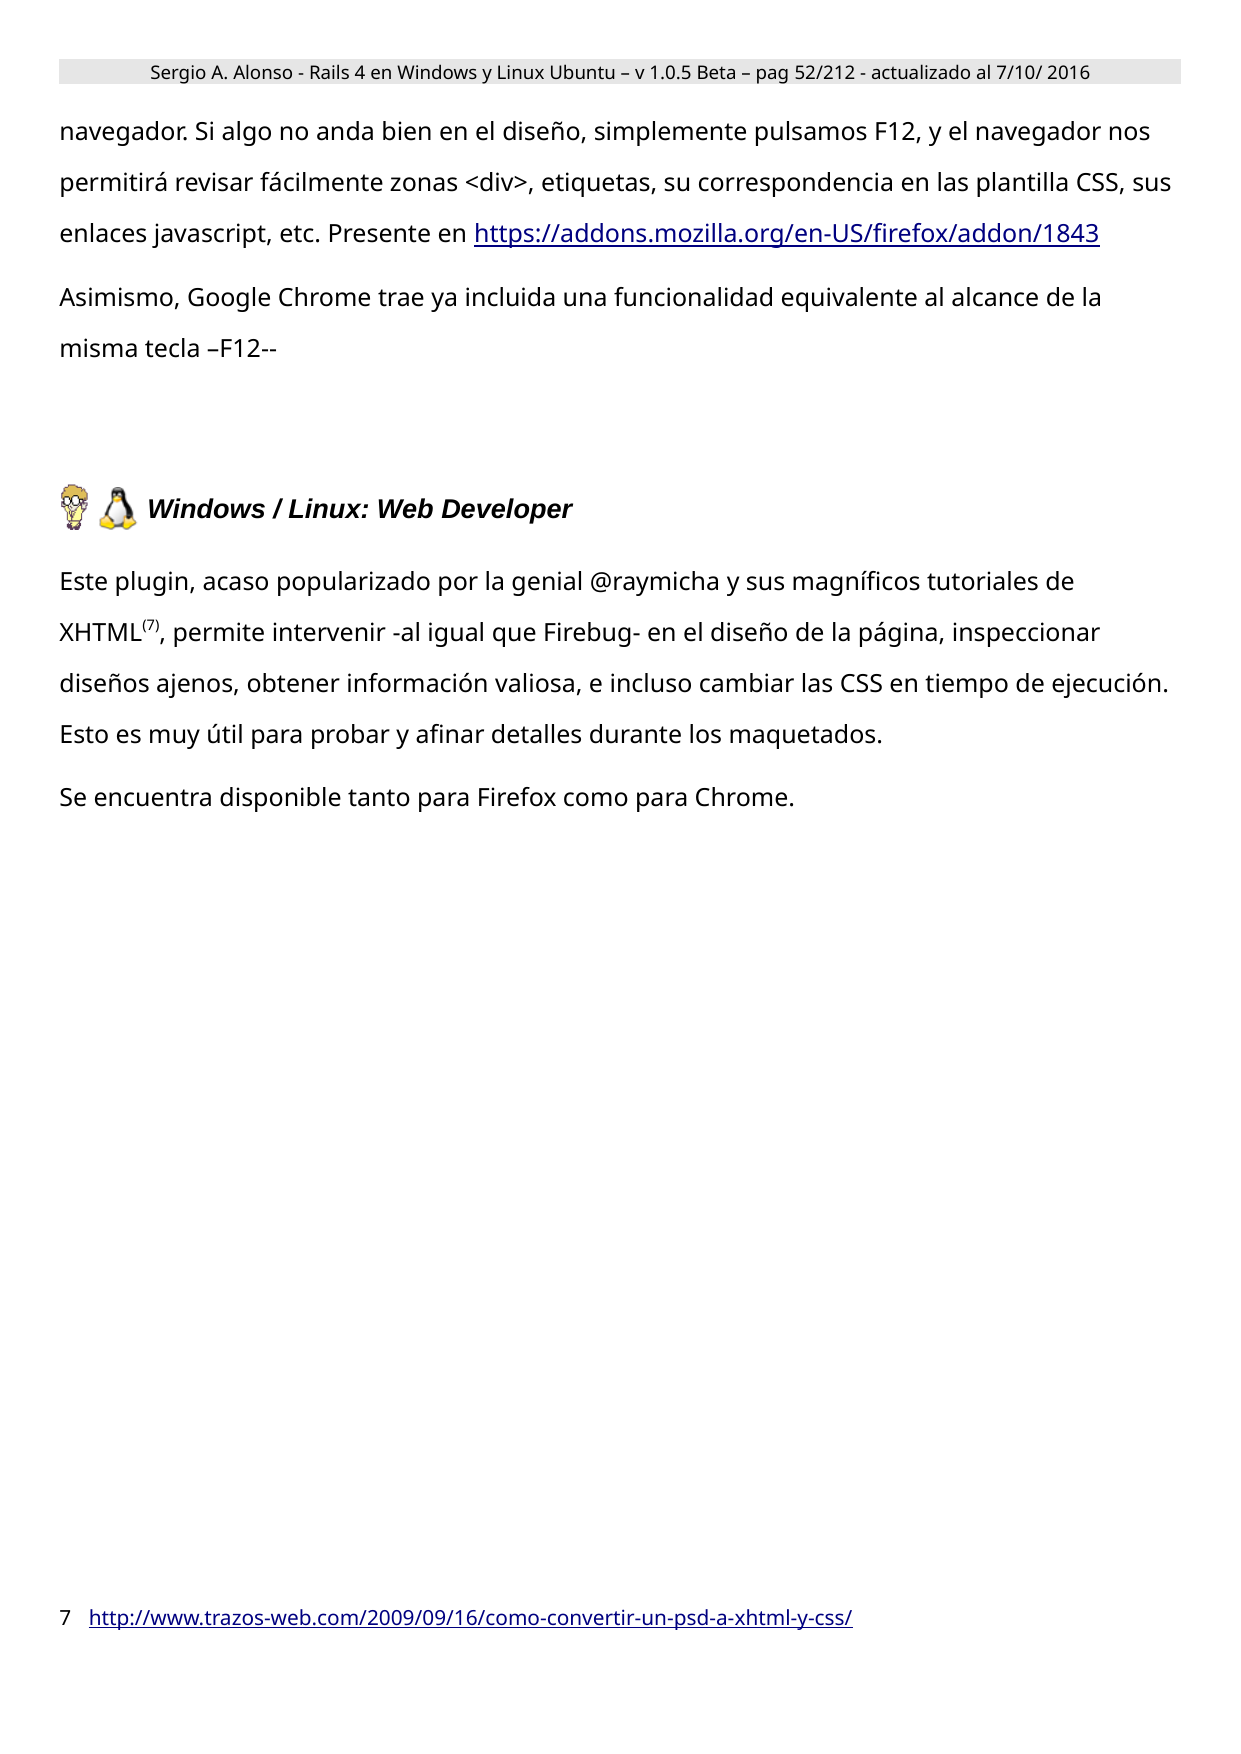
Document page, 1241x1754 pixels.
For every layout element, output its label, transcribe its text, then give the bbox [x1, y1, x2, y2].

text Este plugin, acaso popularizado por la genial @raymicha y sus magníficos tutoriales de XHTML(), permite intervenir -al igual que Firebug- en el diseño de la página, inspeccionar diseños ajenos, obtener información valiosa, e incluso cambiar las CSS en tiempo de ejecución. Esto es muy útil para probar y afinar detalles durante los maquetados. [59, 563, 1181, 751]
text Se encuentra disponible tanto para Firefox como para Chrome. [59, 780, 1181, 814]
picture [59, 482, 90, 530]
text Asimismo, Google Chrome trae ya incluida una funcionalidad equivalente al alcance de la misma tecla –F12-- [59, 280, 1181, 365]
text navegador. Si algo no anda bien en el diseño, simplemente pulsamos F12, y el navegador nos permitirá revisar fácilmente zonas <div>, etiquetas, su correspondencia en las plantilla CSS, sus enlaces javascript, etc. Presente en https://addons.mozilla.org/en-US/firefox/addon/1843 [59, 114, 1181, 250]
text http://www.trazos-web.com/2009/09/16/como-convertir-un-psd-a-xhtml-y-css/ [59, 1603, 1181, 1631]
picture [97, 487, 140, 530]
subtitle Windows / Linux: Web Developer [59, 483, 1181, 535]
